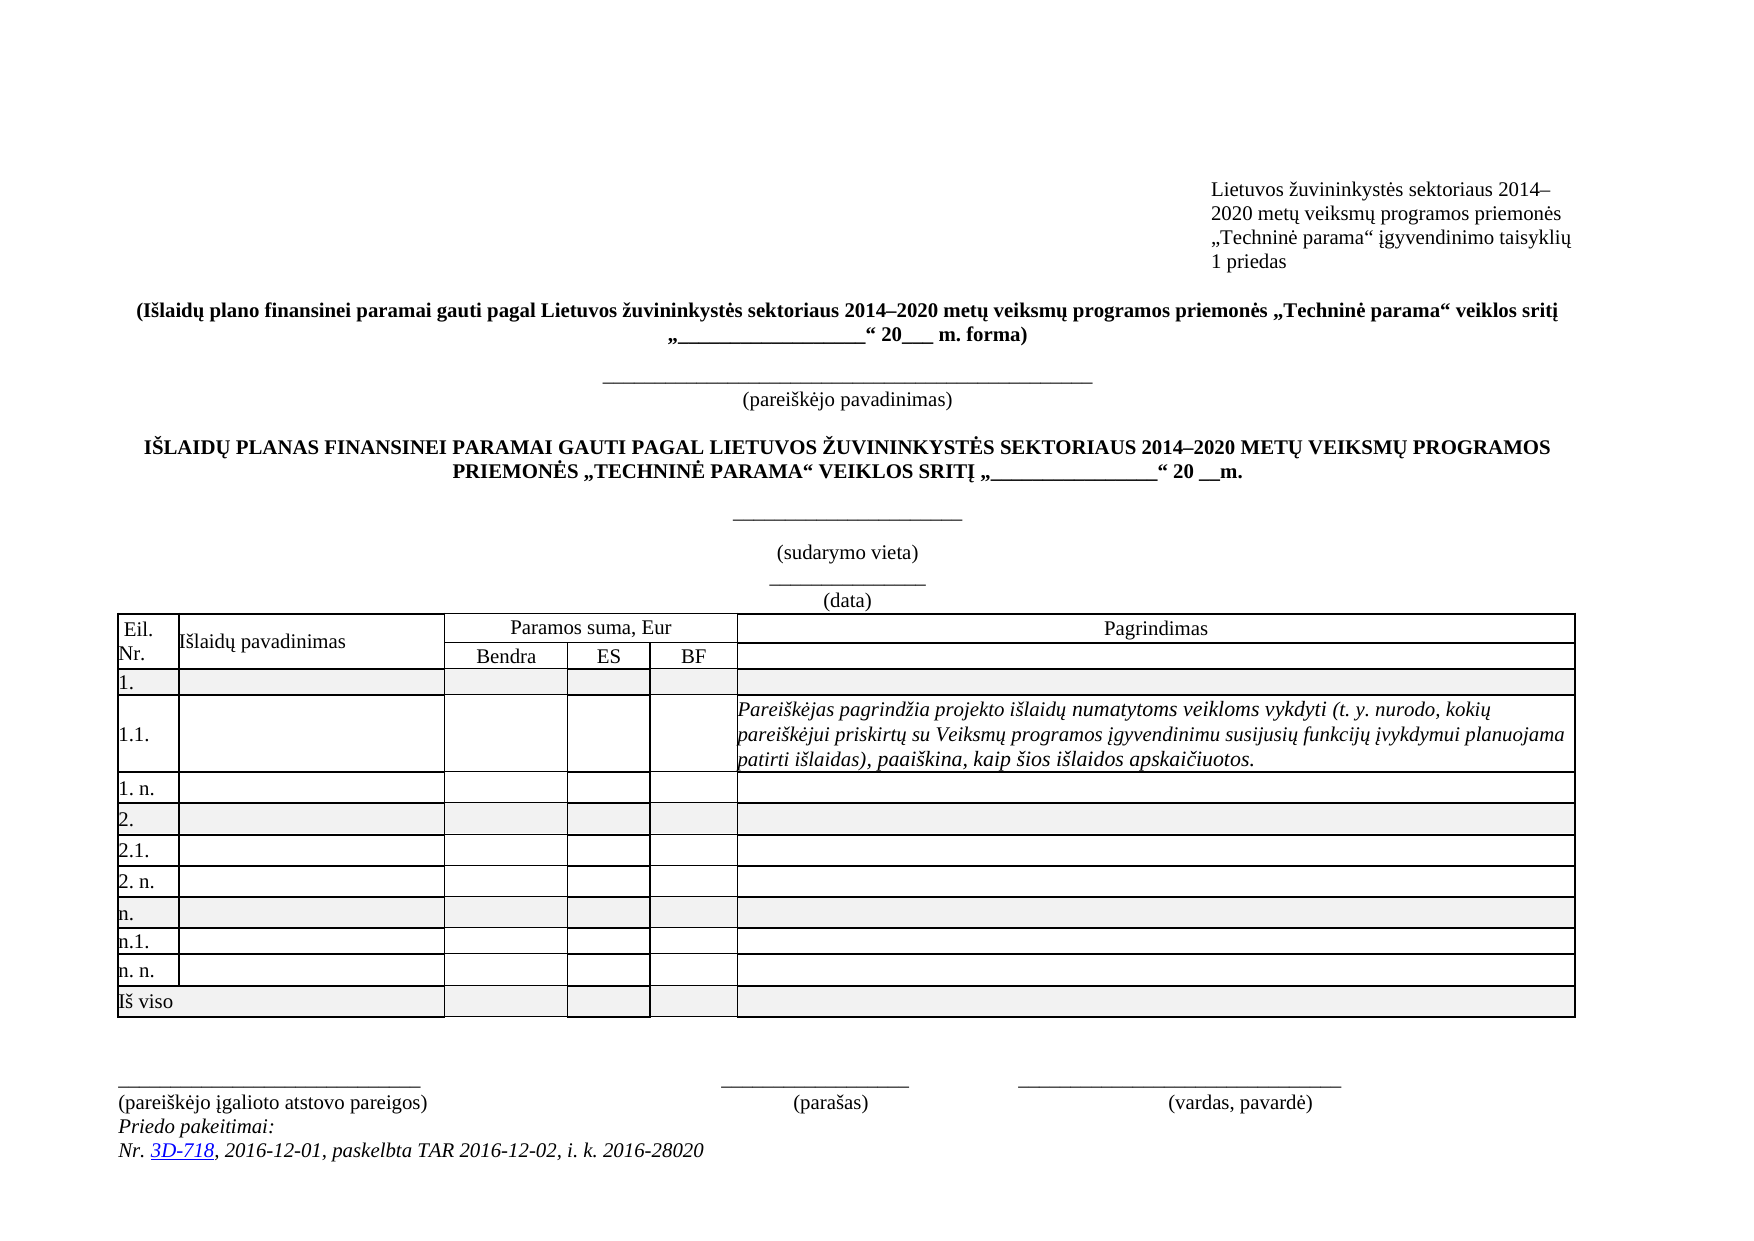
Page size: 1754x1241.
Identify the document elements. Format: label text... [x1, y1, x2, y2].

table_cell [445, 928, 567, 953]
table_cell [568, 987, 649, 1016]
table_cell [180, 867, 444, 896]
table_cell [651, 803, 737, 833]
text (sudarymo vieta) [118, 540, 1577, 564]
table_cell [568, 836, 649, 865]
table_cell [651, 772, 737, 802]
table_cell [651, 835, 737, 865]
table_cell [651, 928, 737, 953]
table_cell [568, 773, 649, 802]
table_cell [445, 803, 567, 833]
table_cell [738, 644, 1574, 668]
text (pareiškėjo pavadinimas) [118, 386, 1577, 411]
text (data) [118, 588, 1577, 612]
table_cell [568, 929, 649, 953]
table_cell [180, 670, 444, 694]
table_cell [738, 773, 1574, 802]
text Nr. 3D-718, 2016-12-01, paskelbta TAR 2016-12-02, i. k. 2016-28020 [118, 1138, 1577, 1162]
table_cell [445, 835, 567, 865]
table_cell BF [651, 643, 737, 668]
table_cell [738, 804, 1574, 833]
text Lietuvos žuvininkystės sektoriaus 2014–2020 metų veiksmų programos priemonės „Techninė parama“ įgyvendinimo taisyklių 1 priedas [1211, 177, 1577, 273]
table_cell [738, 867, 1574, 896]
text (pareiškėjo įgalioto atstovo pareigos) (parašas) (vardas, pavardė) [118, 1090, 1577, 1114]
table_cell [568, 670, 649, 694]
table_cell 2. n. [119, 867, 178, 896]
table_cell [568, 867, 649, 896]
table_cell [180, 898, 444, 927]
table_cell 1. n. [119, 773, 178, 802]
table_cell Bendra [445, 643, 567, 668]
table_cell [738, 670, 1574, 694]
table_cell [445, 866, 567, 896]
table_cell [738, 929, 1574, 953]
table_cell [568, 898, 649, 927]
text ______________________ [118, 499, 1577, 523]
table_cell [568, 696, 649, 771]
table_cell [651, 897, 737, 927]
table_header Paramos suma, Eur [445, 614, 737, 642]
table_header Pagrindimas [738, 615, 1574, 642]
table_cell [445, 772, 567, 802]
text _______________________________________________ [118, 362, 1577, 386]
table_cell [445, 897, 567, 927]
table_cell 1. [119, 670, 178, 694]
table_cell [180, 836, 444, 865]
table_cell [651, 669, 737, 694]
table_cell [445, 986, 567, 1016]
table_cell [180, 773, 444, 802]
table_cell [180, 929, 444, 953]
table_cell [738, 836, 1574, 865]
table_cell [738, 987, 1574, 1016]
table_cell [180, 955, 444, 984]
text (Išlaidų plano finansinei paramai gauti pagal Lietuvos žuvininkystės sektoriaus 2014–2020 metų veiksmų programos priemonės „Techninė parama“ veiklos sritį „__________________“ 20___ m. forma) [118, 297, 1577, 346]
table_cell n. n. [119, 955, 178, 984]
table_cell [180, 804, 444, 833]
table_cell 1.1. [119, 696, 178, 771]
table_cell [738, 955, 1574, 984]
table_cell [445, 954, 567, 984]
table_cell [651, 954, 737, 984]
table_cell 2.1. [119, 836, 178, 865]
table_cell [180, 696, 444, 771]
table_cell n.1. [119, 929, 178, 953]
table_cell Pareiškėjas pagrindžia projekto išlaidų numatytoms veikloms vykdyti (t. y. nurodo, kokių pareiškėjui priskirtų su Veiksmų programos įgyvendinimu susijusių funkcijų įvykdymui planuojama patirti išlaidas), paaiškina, kaip šios išlaidos apskaičiuotos. [738, 696, 1574, 771]
table_cell n. [119, 898, 178, 927]
table_cell Iš viso [119, 987, 444, 1016]
text IŠLAIDŲ PLANAS FINANSINEI PARAMAI GAUTI PAGAL LIETUVOS ŽUVININKYSTĖS SEKTORIAUS 2014–2020 METŲ VEIKSMŲ PROGRAMOS PRIEMONĖS „TECHNINĖ PARAMA“ VEIKLOS SRITĮ „________________“ 20 __m. [118, 434, 1577, 483]
table_cell 2. [119, 804, 178, 833]
table_cell ES [568, 643, 649, 668]
table_cell [445, 669, 567, 694]
table_cell [568, 804, 649, 833]
table_header Išlaidų pavadinimas [180, 615, 444, 668]
table_cell [651, 866, 737, 896]
table_cell [651, 986, 737, 1016]
table_cell [738, 898, 1574, 927]
table_cell [445, 695, 567, 771]
text _______________ [118, 564, 1577, 588]
table_cell [568, 955, 649, 984]
table_header Eil. Nr. [119, 615, 178, 668]
text _____________________________ __________________ _______________________________ [118, 1066, 1577, 1090]
table_cell [651, 695, 737, 771]
text Priedo pakeitimai: [118, 1114, 1577, 1138]
